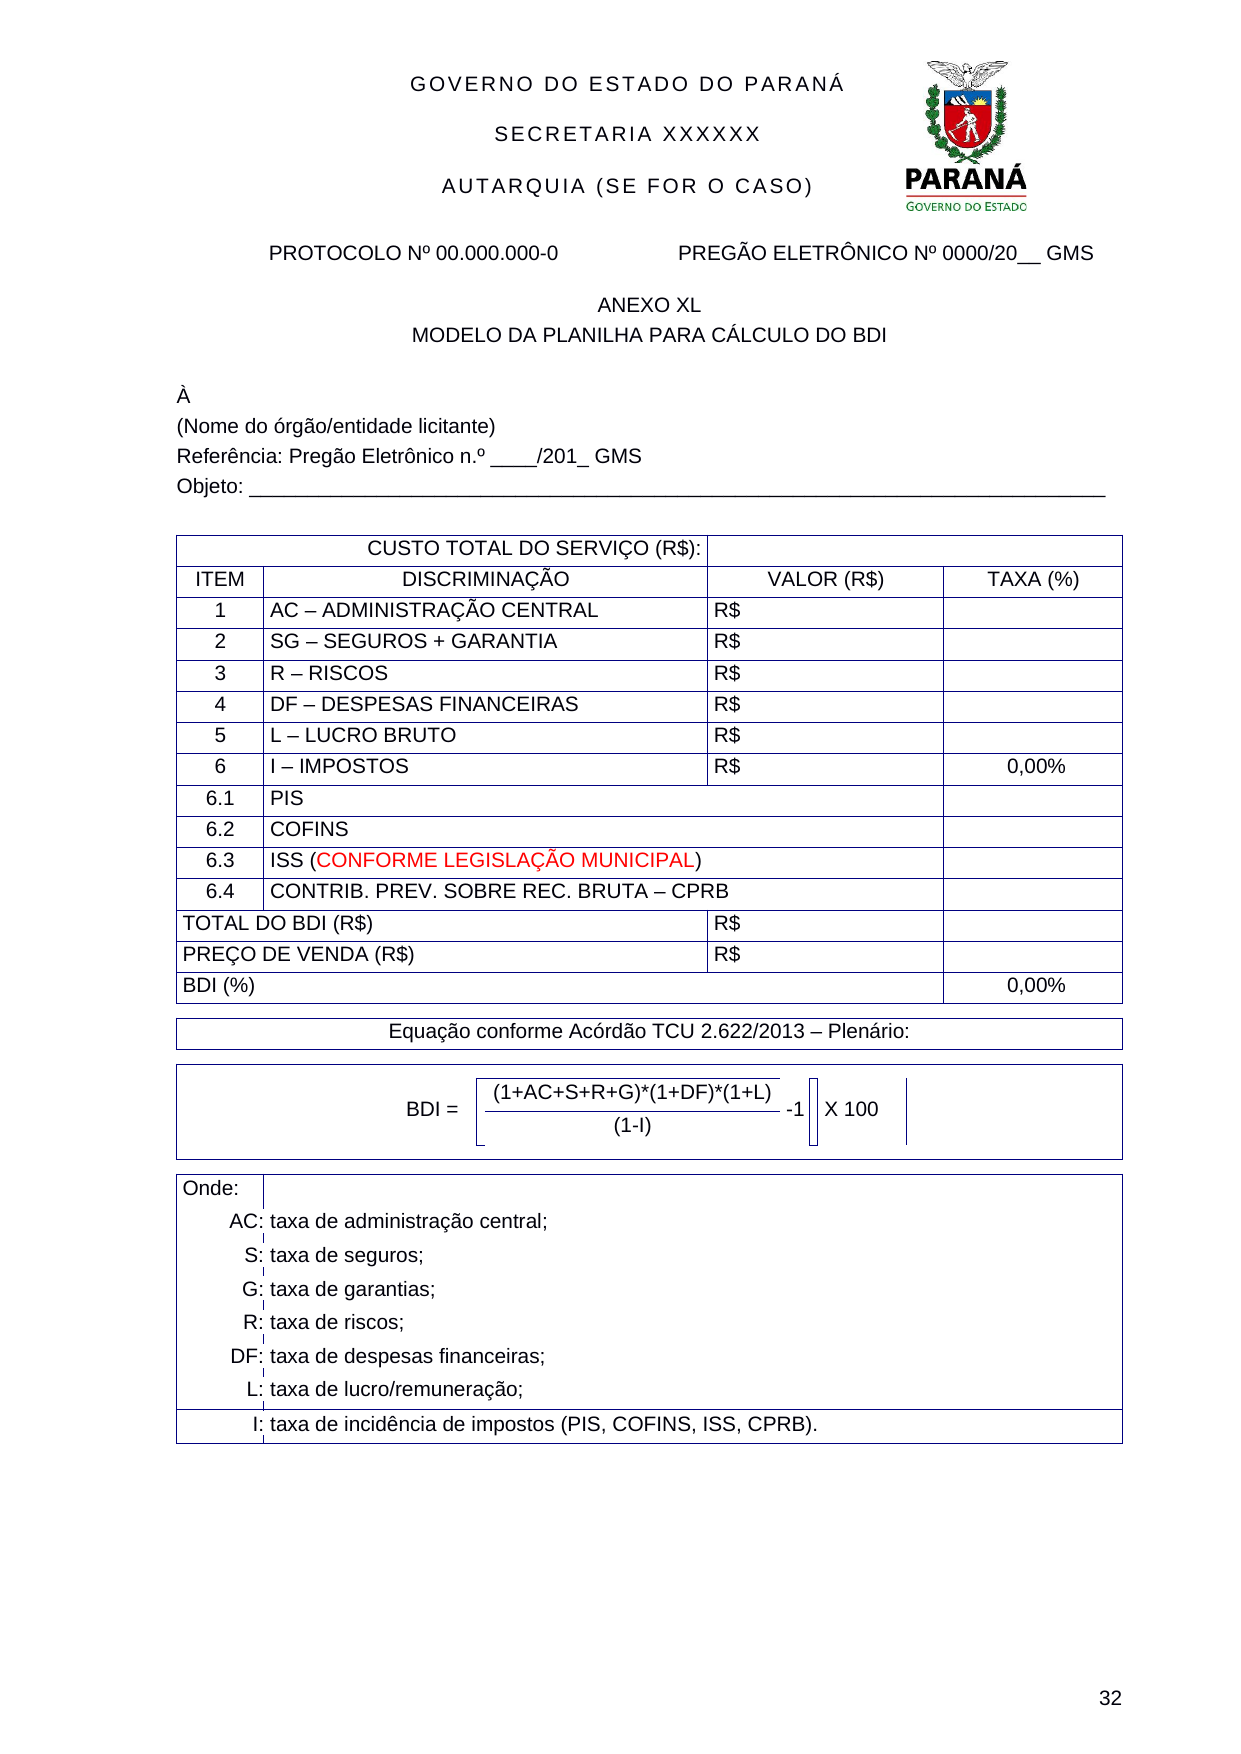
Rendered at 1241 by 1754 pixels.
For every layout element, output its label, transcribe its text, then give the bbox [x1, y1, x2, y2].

table_cell DISCRIMINAÇÃO [264, 591, 707, 597]
table_cell Referência: Pregão Eletrônico n.º ____/201_ GMS [176, 444, 1123, 474]
table_cell [176, 1004, 1123, 1018]
table_cell R$ [708, 754, 943, 784]
table_cell [177, 1078, 388, 1097]
table_cell [477, 1079, 485, 1111]
table_cell [810, 1079, 817, 1097]
table_cell [176, 1050, 1123, 1063]
table_cell MODELO DA PLANILHA PARA CÁLCULO DO BDI [176, 323, 1123, 353]
table_cell COFINS [264, 817, 943, 847]
table_cell [944, 692, 1122, 722]
table_cell (Nome do órgão/entidade licitante) [176, 414, 1123, 444]
table_cell 3 [177, 684, 263, 691]
table_cell (1+AC+S+R+G)*(1+DF)*(1+L) [485, 1104, 780, 1111]
table_cell 6.1 [177, 809, 263, 816]
table_cell Equação conforme Acórdão TCU 2.622/2013 – Plenário: [177, 1043, 1122, 1049]
table_cell I: [177, 1410, 263, 1443]
table_cell R$ [708, 942, 943, 972]
table_cell CUSTO TOTAL DO SERVIÇO (R$): [177, 536, 707, 566]
table_cell ITEM [177, 591, 263, 597]
table_cell 0,00% [944, 754, 1122, 784]
table_cell 6.4 [177, 903, 263, 909]
table_cell taxa de seguros; [264, 1241, 1122, 1275]
table_cell S: [177, 1241, 263, 1275]
table_cell [944, 723, 1122, 753]
table_cell [907, 1078, 1122, 1144]
table_cell [944, 598, 1122, 628]
table_cell [810, 1121, 817, 1144]
table_cell taxa de garantias; [264, 1275, 1122, 1308]
table_cell R$ [708, 629, 943, 659]
table_cell [944, 848, 1122, 878]
table_cell 2 [177, 653, 263, 659]
table_cell [944, 661, 1122, 691]
table_cell R – RISCOS [264, 661, 707, 691]
table_cell 5 [177, 747, 263, 753]
table_cell VALOR (R$) [708, 591, 943, 597]
table_cell taxa de riscos; [264, 1308, 1122, 1342]
table_cell Objeto: __________________________________________________________________________ [176, 474, 1123, 504]
table_cell R$ [708, 598, 943, 628]
table_cell DF – DESPESAS FINANCEIRAS [264, 692, 707, 722]
table_cell taxa de administração central; [264, 1208, 1122, 1241]
table_cell 4 [177, 716, 263, 722]
table_cell R$ [708, 661, 943, 691]
table_cell BDI = [388, 1078, 476, 1097]
table_cell [944, 629, 1122, 659]
table_cell [944, 786, 1122, 816]
table_cell [177, 1121, 388, 1144]
table_cell 6 [177, 778, 263, 784]
table_cell SG – SEGUROS + GARANTIA [264, 629, 707, 659]
table_cell À [176, 384, 1123, 414]
table_cell [708, 536, 1122, 566]
table_cell -1 [780, 1078, 809, 1097]
table_cell [944, 879, 1122, 909]
table_cell G: [177, 1275, 263, 1308]
table_cell 6.3 [177, 872, 263, 878]
table_cell L: [177, 1376, 263, 1409]
table_cell R$ [708, 723, 943, 753]
table_cell [177, 1145, 1122, 1159]
table_cell (1-I) [485, 1137, 780, 1144]
table_cell [264, 1175, 1122, 1207]
table_cell L – LUCRO BRUTO [264, 723, 707, 753]
table_cell 1 [177, 622, 263, 628]
table_cell [944, 817, 1122, 847]
table_cell [176, 1160, 1123, 1173]
table_cell taxa de incidência de impostos (PIS, COFINS, ISS, CPRB). [264, 1410, 1122, 1443]
table_header ANEXO XL [176, 293, 1123, 323]
table_cell taxa de lucro/remuneração; [264, 1376, 1122, 1409]
table_cell [176, 1444, 1123, 1457]
table_cell -1 [780, 1121, 809, 1144]
table_cell [477, 1112, 485, 1144]
table_cell PREÇO DE VENDA (R$) [177, 942, 707, 972]
table_cell BDI (%) [177, 973, 943, 1003]
table_cell AC: [177, 1208, 263, 1241]
table_cell PIS [264, 786, 943, 816]
table_cell 6.2 [177, 841, 263, 847]
table_cell 0,00% [944, 973, 1122, 1003]
table_cell ISS (CONFORME LEGISLAÇÃO MUNICIPAL) [264, 848, 943, 878]
table_cell I – IMPOSTOS [264, 754, 707, 784]
table_cell TOTAL DO BDI (R$) [177, 911, 707, 941]
table_cell R$ [708, 692, 943, 722]
table_cell [944, 911, 1122, 941]
table_cell TAXA (%) [944, 591, 1122, 597]
table_cell X 100 [818, 1078, 906, 1144]
table_cell [176, 353, 1123, 383]
table_cell R$ [708, 911, 943, 941]
table_cell [176, 504, 1123, 534]
table_cell taxa de despesas financeiras; [264, 1342, 1122, 1376]
table_cell R: [177, 1308, 263, 1342]
table_cell [177, 1065, 1122, 1078]
table_cell [944, 942, 1122, 972]
table_cell Onde: [177, 1175, 263, 1207]
table_cell CONTRIB. PREV. SOBRE REC. BRUTA – CPRB [264, 879, 943, 909]
table_cell DF: [177, 1342, 263, 1376]
table_cell AC – ADMINISTRAÇÃO CENTRAL [264, 598, 707, 628]
table_cell BDI = [388, 1121, 476, 1144]
